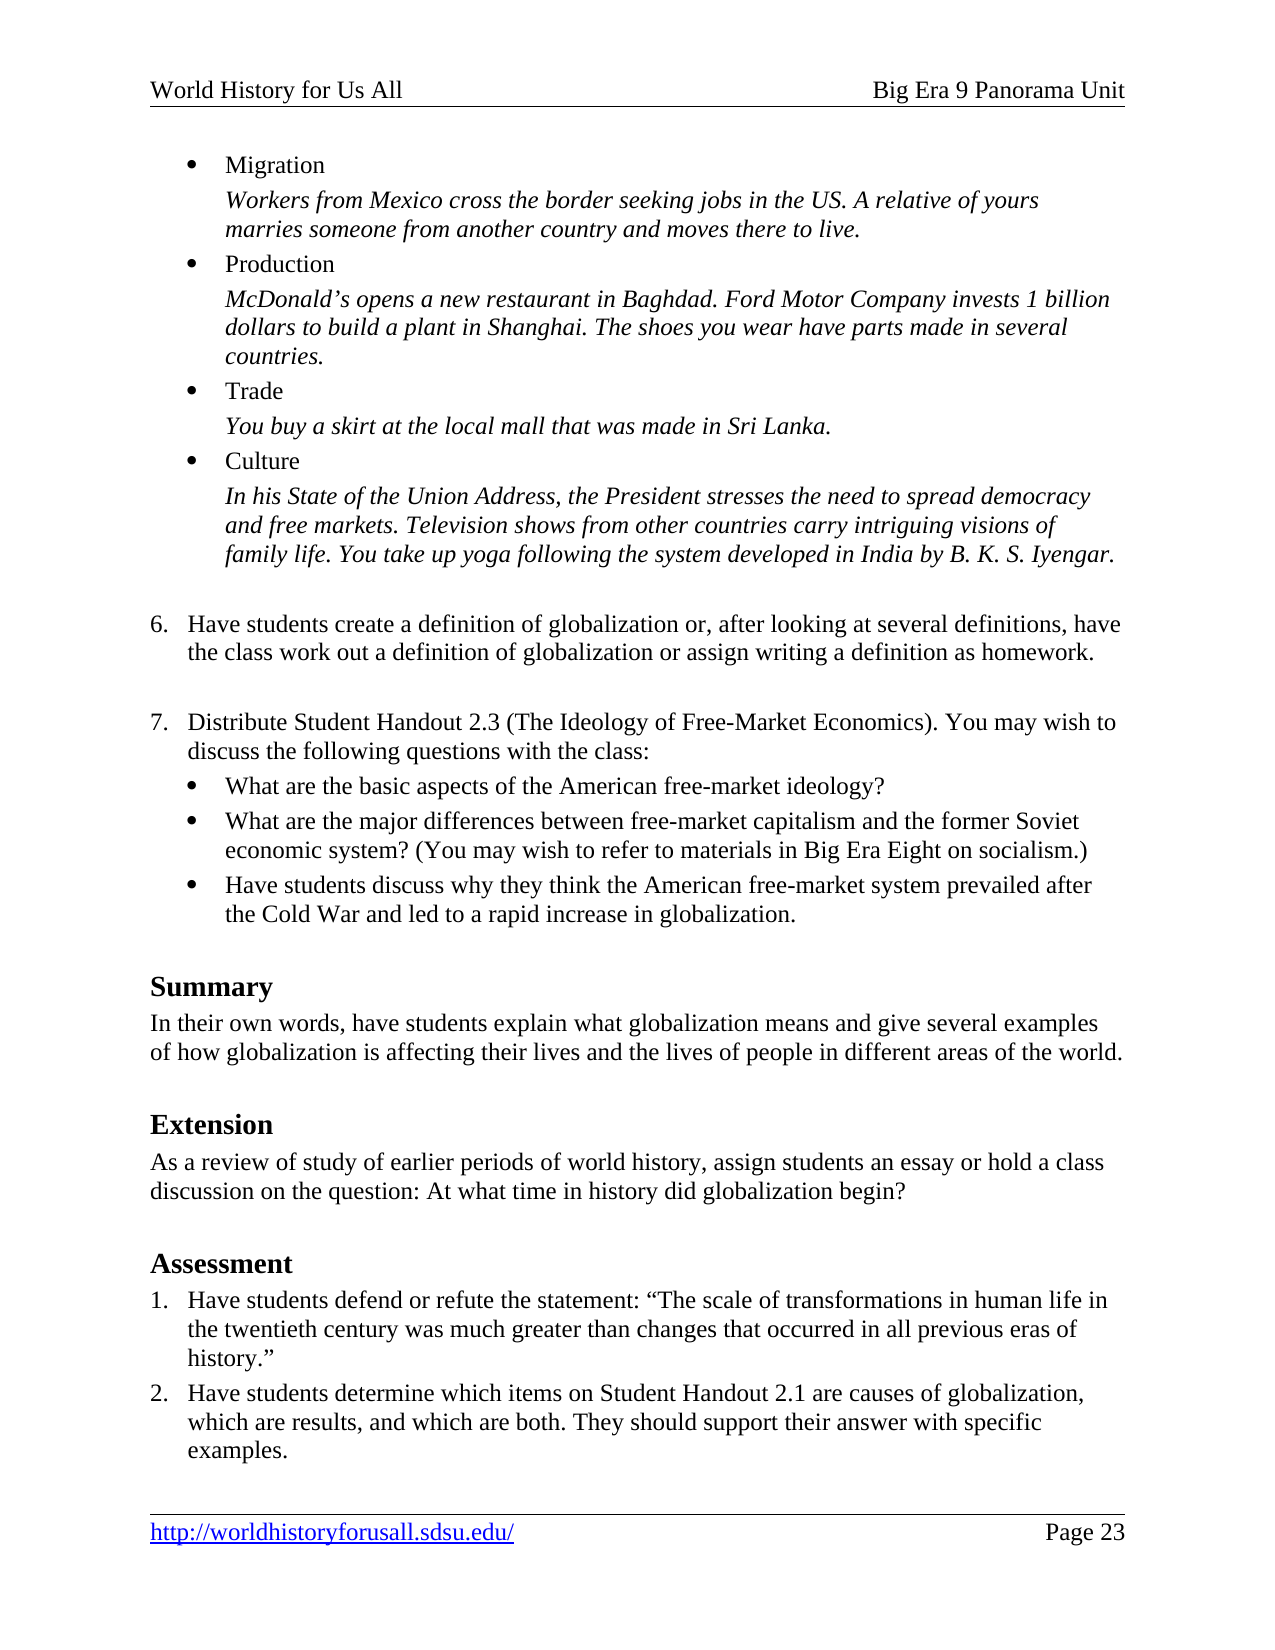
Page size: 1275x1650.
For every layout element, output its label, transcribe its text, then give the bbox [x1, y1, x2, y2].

list What are the basic aspects of the American free-market ideology? [187, 771, 1125, 800]
list Distribute Student Handout 2.3 (The Ideology of Free-Market Economics). You may wish to discuss the following questions with the class: [150, 707, 1125, 765]
list Have students determine which items on Student Handout 2.1 are causes of globalization, which are results, and which are both. They should support their answer with specific examples. [150, 1378, 1125, 1464]
text As a review of study of earlier periods of world history, assign students an essay or hold a class discussion on the question: At what time in history did globalization begin? [150, 1147, 1125, 1204]
text Summary [150, 969, 1125, 1002]
list Production [187, 249, 1125, 277]
text In their own words, have students explain what globalization means and give several examples of how globalization is affecting their lives and the lives of people in different areas of the world. [150, 1008, 1125, 1066]
list Have students defend or refute the statement: “The scale of transformations in human life in the twentieth century was much greater than changes that occurred in all previous eras of history.” [150, 1286, 1125, 1372]
list Migration [187, 150, 1125, 179]
text Workers from Mexico cross the border seeking jobs in the US. A relative of yours marries someone from another country and moves there to live. [225, 185, 1125, 242]
text In his State of the Union Address, the President stresses the need to spread democracy and free markets. Television shows from other countries carry intriguing visions of family life. You take up yoga following the system developed in India by B. K. S. Iyengar. [225, 481, 1125, 567]
text Extension [150, 1107, 1125, 1141]
list Have students discuss why they think the American free-market system prevailed after the Cold War and led to a rapid increase in globalization. [187, 870, 1125, 927]
text McDonald’s opens a new restaurant in Baghdad. Ford Motor Company invests 1 billion dollars to build a plant in Shanghai. The shoes you wear have parts made in several countries. [225, 284, 1125, 370]
list Trade [187, 376, 1125, 405]
list What are the major differences between free-market capitalism and the former Soviet economic system? (You may wish to refer to materials in Big Era Eight on socialism.) [187, 806, 1125, 864]
list Have students create a definition of globalization or, after looking at several definitions, have the class work out a definition of globalization or assign writing a definition as homework. [150, 609, 1125, 666]
list Culture [187, 446, 1125, 475]
text Assessment [150, 1246, 1125, 1279]
text You buy a skirt at the local mall that was made in Sri Lanka. [225, 411, 1125, 440]
